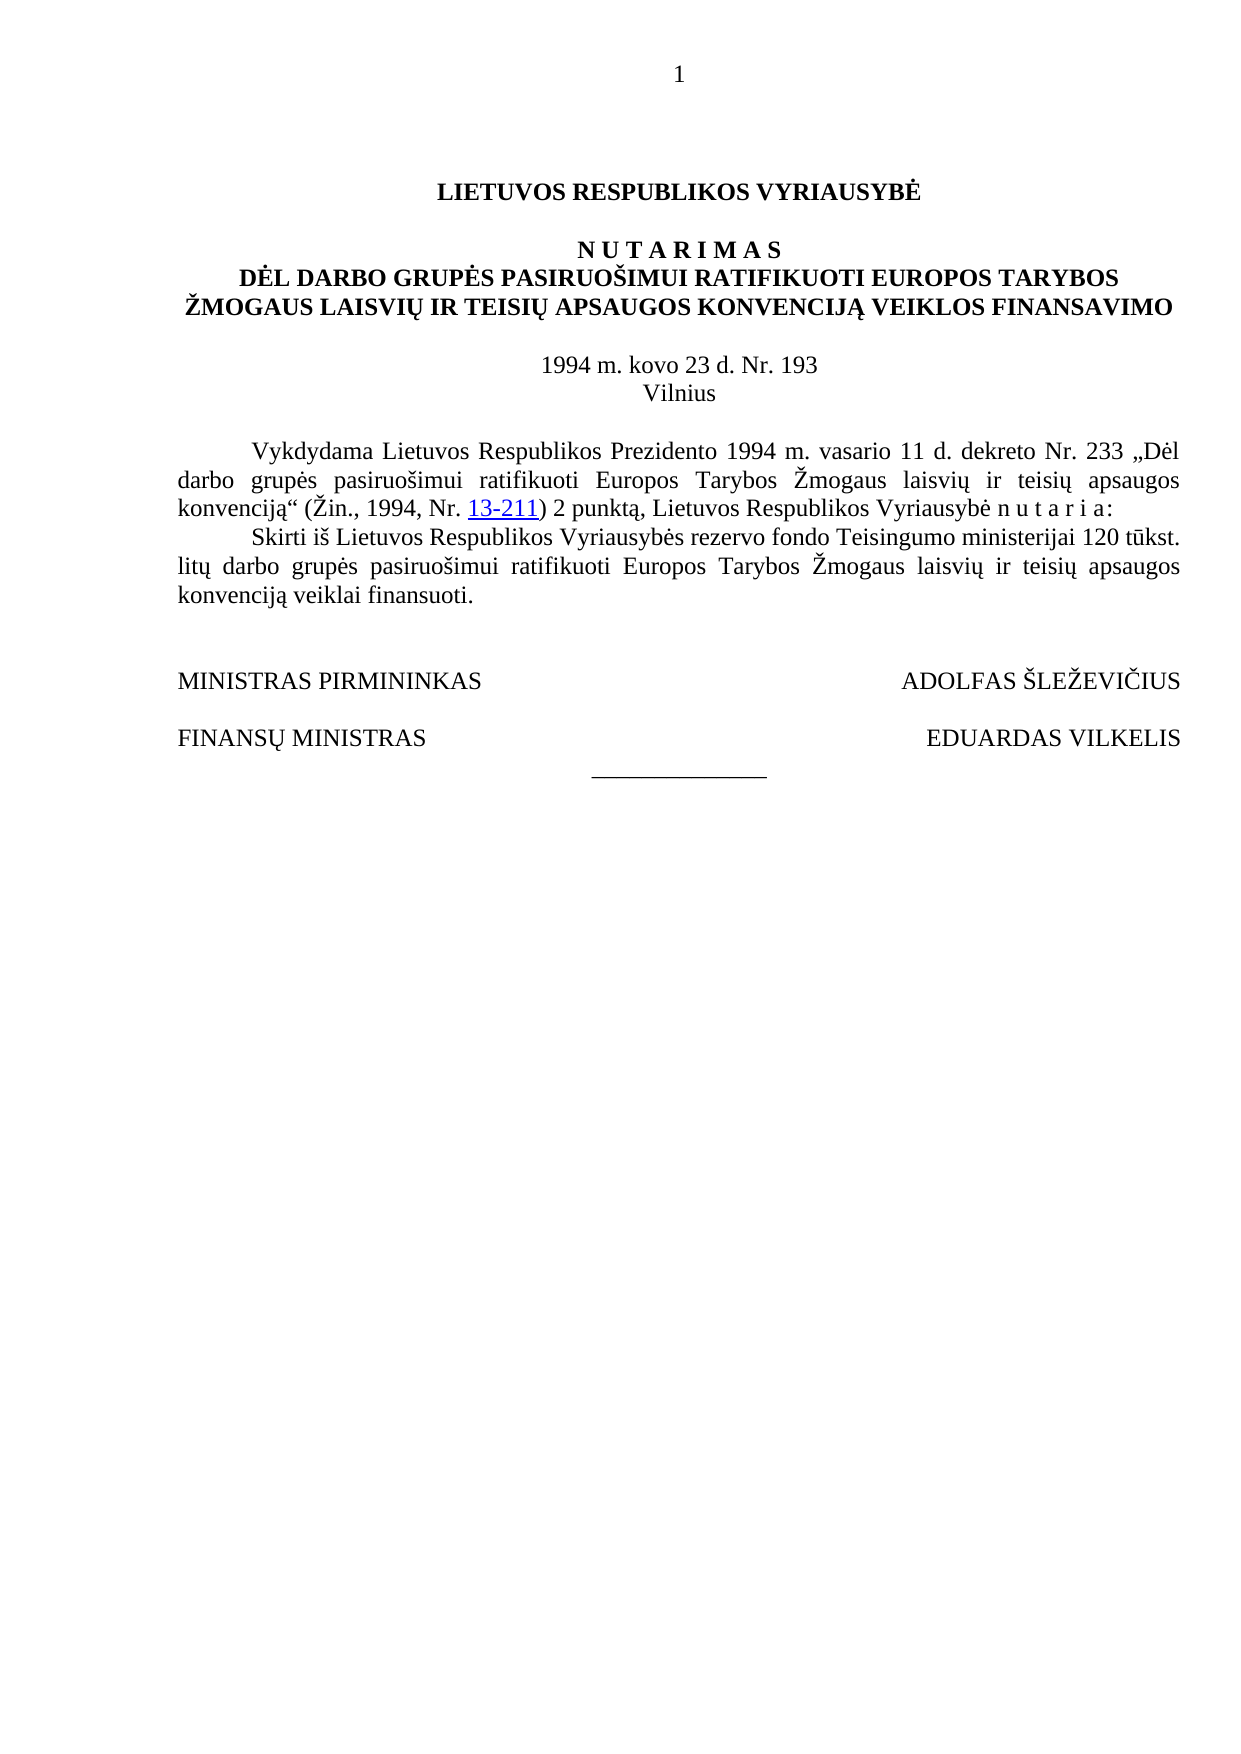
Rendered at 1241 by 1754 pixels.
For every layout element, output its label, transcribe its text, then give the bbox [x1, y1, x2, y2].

text MINISTRAS PIRMININKAS ADOLFAS ŠLEŽEVIČIUS [177, 666, 1181, 695]
text FINANSŲ MINISTRAS EDUARDAS VILKELIS [177, 723, 1181, 752]
text N U T A R I M A S [177, 235, 1181, 263]
text Vykdydama Lietuvos Respublikos Prezidento 1994 m. vasario 11 d. dekreto Nr. 233 „Dėl darbo grupės pasiruošimui ratifikuoti Europos Tarybos Žmogaus laisvių ir teisių apsaugos konvenciją“ (Žin., 1994, Nr. 13-211) 2 punktą, Lietuvos Respublikos Vyriausybė nutaria: [177, 436, 1181, 522]
text Vilnius [177, 378, 1181, 407]
text DĖL DARBO GRUPĖS PASIRUOŠIMUI RATIFIKUOTI EUROPOS TARYBOS ŽMOGAUS LAISVIŲ IR TEISIŲ APSAUGOS KONVENCIJĄ VEIKLOS FINANSAVIMO [177, 263, 1181, 321]
text LIETUVOS RESPUBLIKOS VYRIAUSYBĖ [177, 177, 1181, 206]
text 1994 m. kovo 23 d. Nr. 193 [177, 350, 1181, 378]
text ______________ [177, 752, 1181, 781]
text Skirti iš Lietuvos Respublikos Vyriausybės rezervo fondo Teisingumo ministerijai 120 tūkst. litų darbo grupės pasiruošimui ratifikuoti Europos Tarybos Žmogaus laisvių ir teisių apsaugos konvenciją veiklai finansuoti. [177, 522, 1181, 608]
